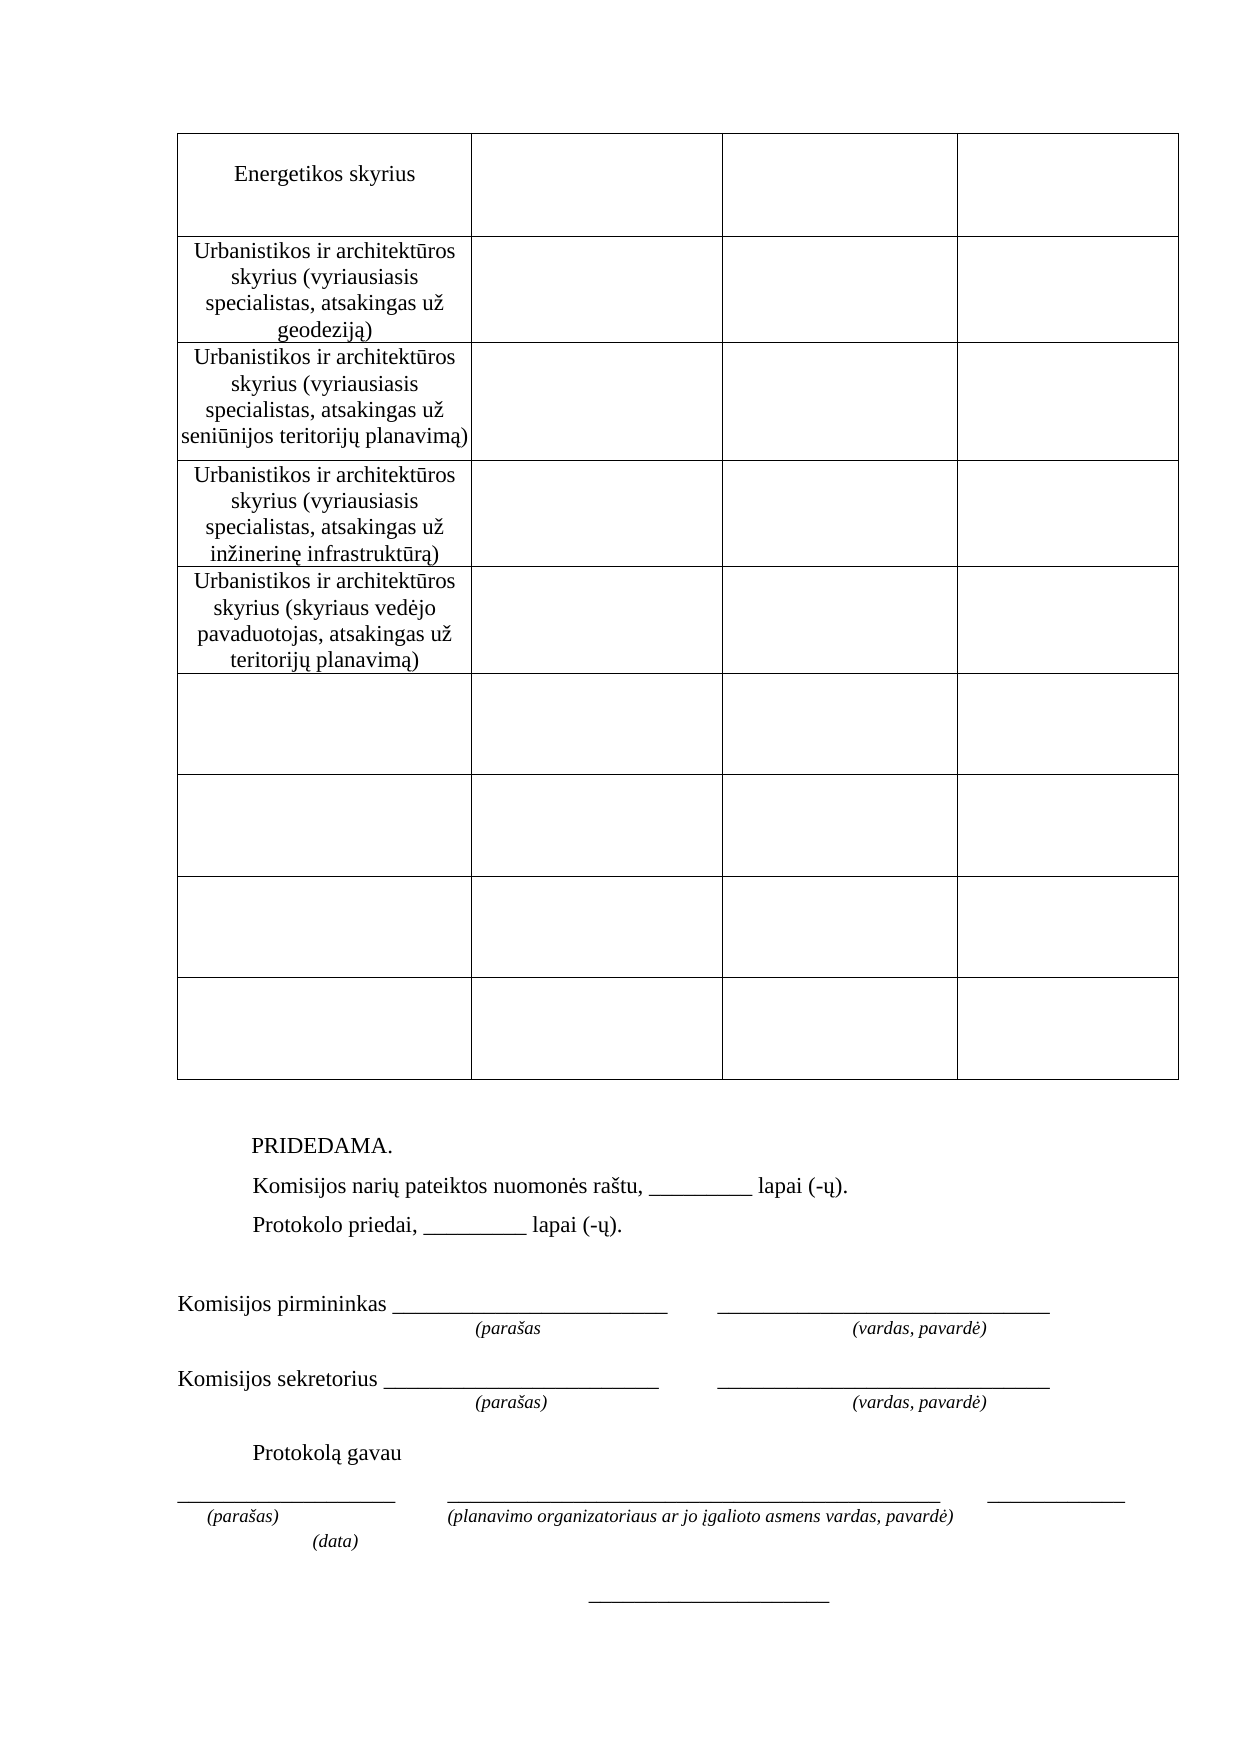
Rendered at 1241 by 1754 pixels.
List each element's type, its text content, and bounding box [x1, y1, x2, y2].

table_cell [958, 567, 1178, 673]
table_cell [178, 775, 471, 876]
table_cell [1179, 460, 1183, 566]
table_cell [958, 461, 1178, 566]
table_cell [472, 343, 722, 460]
table_cell [1179, 133, 1183, 236]
table_cell [723, 134, 957, 236]
text (parašas) (vardas, pavardė) [177, 1391, 1165, 1413]
table_cell [472, 674, 722, 774]
table_cell [1179, 876, 1183, 977]
table_cell [472, 877, 722, 977]
table_cell [472, 978, 722, 1079]
table_cell [472, 775, 722, 876]
table_cell [958, 877, 1178, 977]
table_cell [958, 343, 1178, 460]
table_cell [723, 567, 957, 673]
table_cell [1179, 977, 1183, 1079]
table_cell [472, 237, 722, 342]
text Pridedama. [177, 1133, 1165, 1159]
table_cell [958, 674, 1178, 774]
table_cell [723, 343, 957, 460]
table_cell [1179, 566, 1183, 673]
table_cell [723, 237, 957, 342]
table_cell [472, 134, 722, 236]
table_cell [958, 134, 1178, 236]
table_cell [472, 461, 722, 566]
table_cell [723, 877, 957, 977]
table_cell [723, 461, 957, 566]
table_cell Urbanistikos ir architektūros skyrius (vyriausiasis specialistas, atsakingas už inžinerinę infrastruktūrą) [178, 461, 471, 566]
table_cell Urbanistikos ir architektūros skyrius (skyriaus vedėjo pavaduotojas, atsakingas už teritorijų planavimą) [178, 567, 471, 673]
table_cell [1179, 236, 1183, 342]
table_cell [472, 567, 722, 673]
table_cell [178, 978, 471, 1079]
text Komisijos pirmininkas ________________________ _____________________________ [177, 1291, 1165, 1317]
table_cell [1179, 774, 1183, 876]
table_cell [1179, 673, 1183, 774]
table_cell [178, 674, 471, 774]
table_cell [723, 978, 957, 1079]
table_cell [1179, 342, 1183, 460]
text Protokolą gavau [177, 1439, 1165, 1465]
table_cell Urbanistikos ir architektūros skyrius (vyriausiasis specialistas, atsakingas už geodeziją) [178, 237, 471, 342]
text (parašas (vardas, pavardė) [177, 1317, 1165, 1338]
text _____________________ [177, 1579, 1165, 1606]
table_cell [958, 237, 1178, 342]
text (parašas) (planavimo organizatoriaus ar jo įgalioto asmens vardas, pavardė) (data) [177, 1505, 1165, 1553]
table_cell [958, 978, 1178, 1079]
table_cell [723, 674, 957, 774]
table_cell Energetikos skyrius [178, 134, 471, 236]
table_cell [178, 877, 471, 977]
text Protokolo priedai, _________ lapai (-ų). [177, 1212, 1165, 1238]
table_cell [958, 775, 1178, 876]
text Komisijos narių pateiktos nuomonės raštu, _________ lapai (-ų). [177, 1172, 1165, 1198]
text ___________________ ___________________________________________ ____________ [177, 1478, 1165, 1505]
table_cell [723, 775, 957, 876]
text Komisijos sekretorius ________________________ _____________________________ [177, 1365, 1165, 1391]
table_cell Urbanistikos ir architektūros skyrius (vyriausiasis specialistas, atsakingas už seniūnijos teritorijų planavimą) [178, 343, 471, 460]
